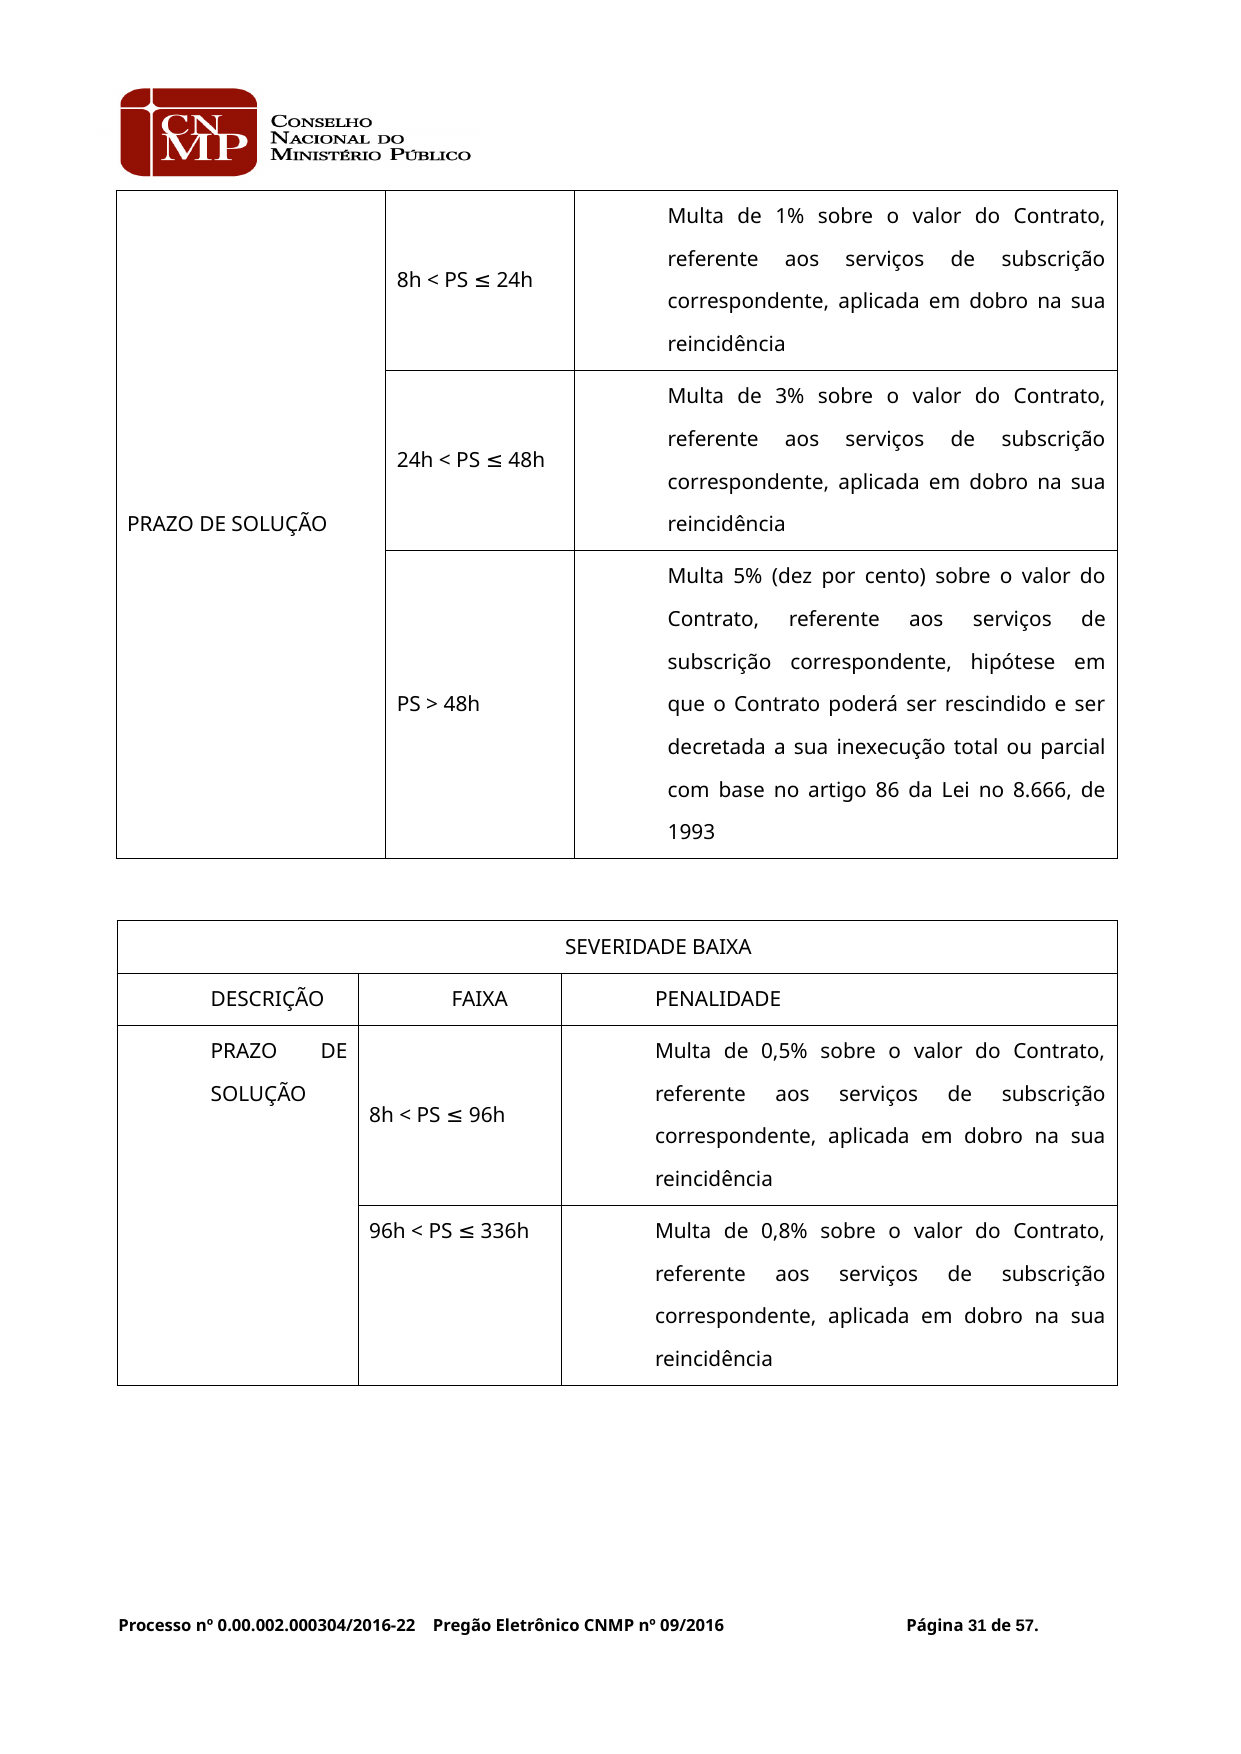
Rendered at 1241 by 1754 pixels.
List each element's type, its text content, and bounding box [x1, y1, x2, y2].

table_header SEVERIDADE BAIXA [118, 921, 1117, 973]
table_cell 96h < PS ≤ 336h [359, 1206, 561, 1385]
table_cell DESCRIÇÃO [118, 974, 358, 1025]
table_cell PS > 48h [386, 551, 574, 858]
table_cell Multa de 1% sobre o valor do Contrato, referente aos serviços de subscrição correspondente, aplicada em dobro na sua reincidência [575, 191, 1117, 370]
table_cell FAIXA [359, 974, 561, 1025]
picture [97, 75, 486, 190]
table_cell PENALIDADE [562, 974, 1117, 1025]
table_cell 24h < PS ≤ 48h [386, 371, 574, 550]
table_cell Multa 5% (dez por cento) sobre o valor do Contrato, referente aos serviços de subscrição correspondente, hipótese em que o Contrato poderá ser rescindido e ser decretada a sua inexecução total ou parcial com base no artigo 86 da Lei no 8.666, de 1993 [575, 551, 1117, 858]
table_cell PRAZO DE SOLUÇÃO [118, 1026, 358, 1385]
table_cell Multa de 3% sobre o valor do Contrato, referente aos serviços de subscrição correspondente, aplicada em dobro na sua reincidência [575, 371, 1117, 550]
table_cell Multa de 0,5% sobre o valor do Contrato, referente aos serviços de subscrição correspondente, aplicada em dobro na sua reincidência [562, 1026, 1117, 1205]
table_cell 8h < PS ≤ 96h [359, 1026, 561, 1205]
table_cell Multa de 0,8% sobre o valor do Contrato, referente aos serviços de subscrição correspondente, aplicada em dobro na sua reincidência [562, 1206, 1117, 1385]
table_cell PRAZO DE SOLUÇÃO [117, 191, 385, 858]
table_cell 8h < PS ≤ 24h [386, 191, 574, 370]
